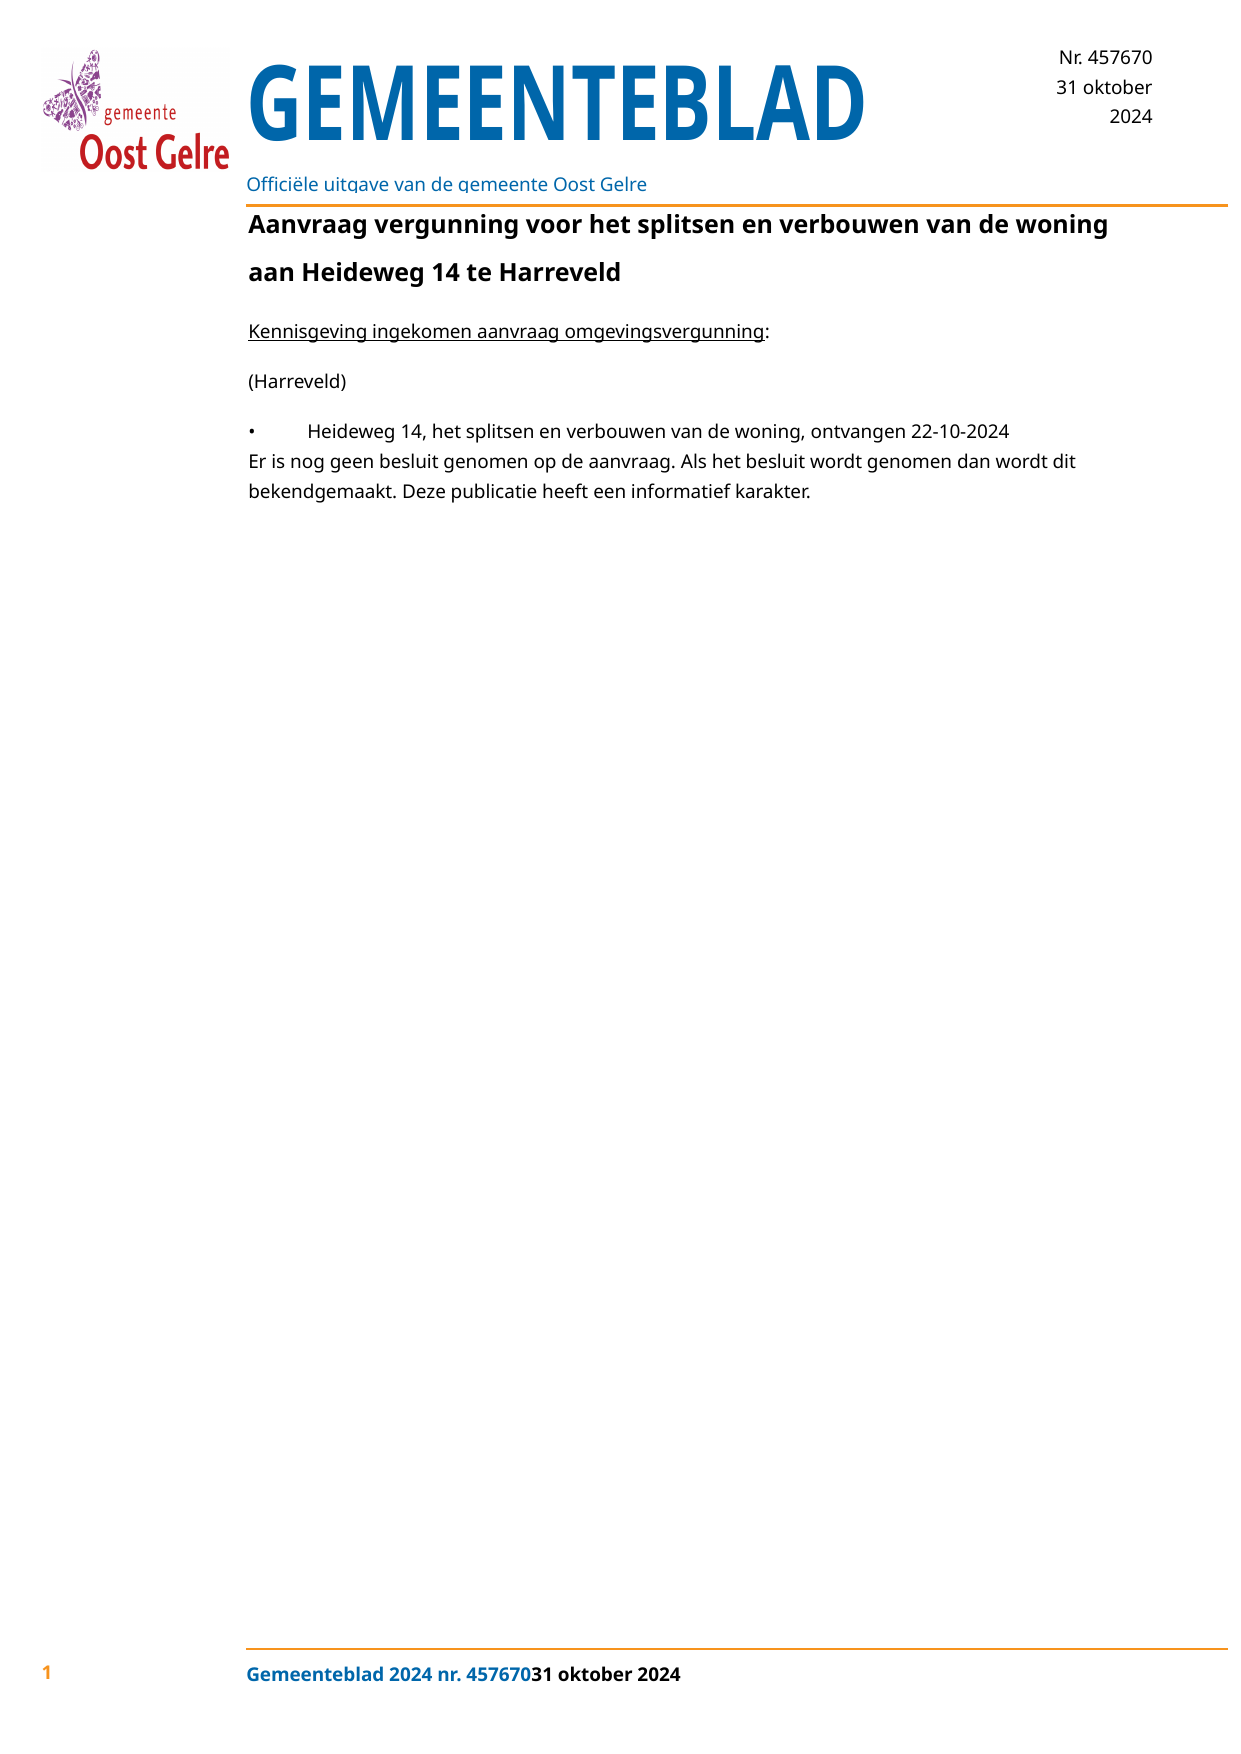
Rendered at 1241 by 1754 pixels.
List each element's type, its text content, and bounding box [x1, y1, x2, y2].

text Er is nog geen besluit genomen op de aanvraag. Als het besluit wordt genomen dan wordt dit bekendgemaakt. Deze publicatie heeft een informatief karakter. [248, 448, 1152, 504]
text (Harreveld) [248, 368, 1152, 394]
text Aanvraag vergunning voor het splitsen en verbouwen van de woning aan Heideweg 14 te Harreveld [248, 207, 1152, 288]
picture [41, 47, 231, 172]
list Heideweg 14, het splitsen en verbouwen van de woning, ontvangen 22-10-2024 [248, 419, 1152, 444]
text Kennisgeving ingekomen aanvraag omgevingsvergunning: [248, 318, 1152, 344]
